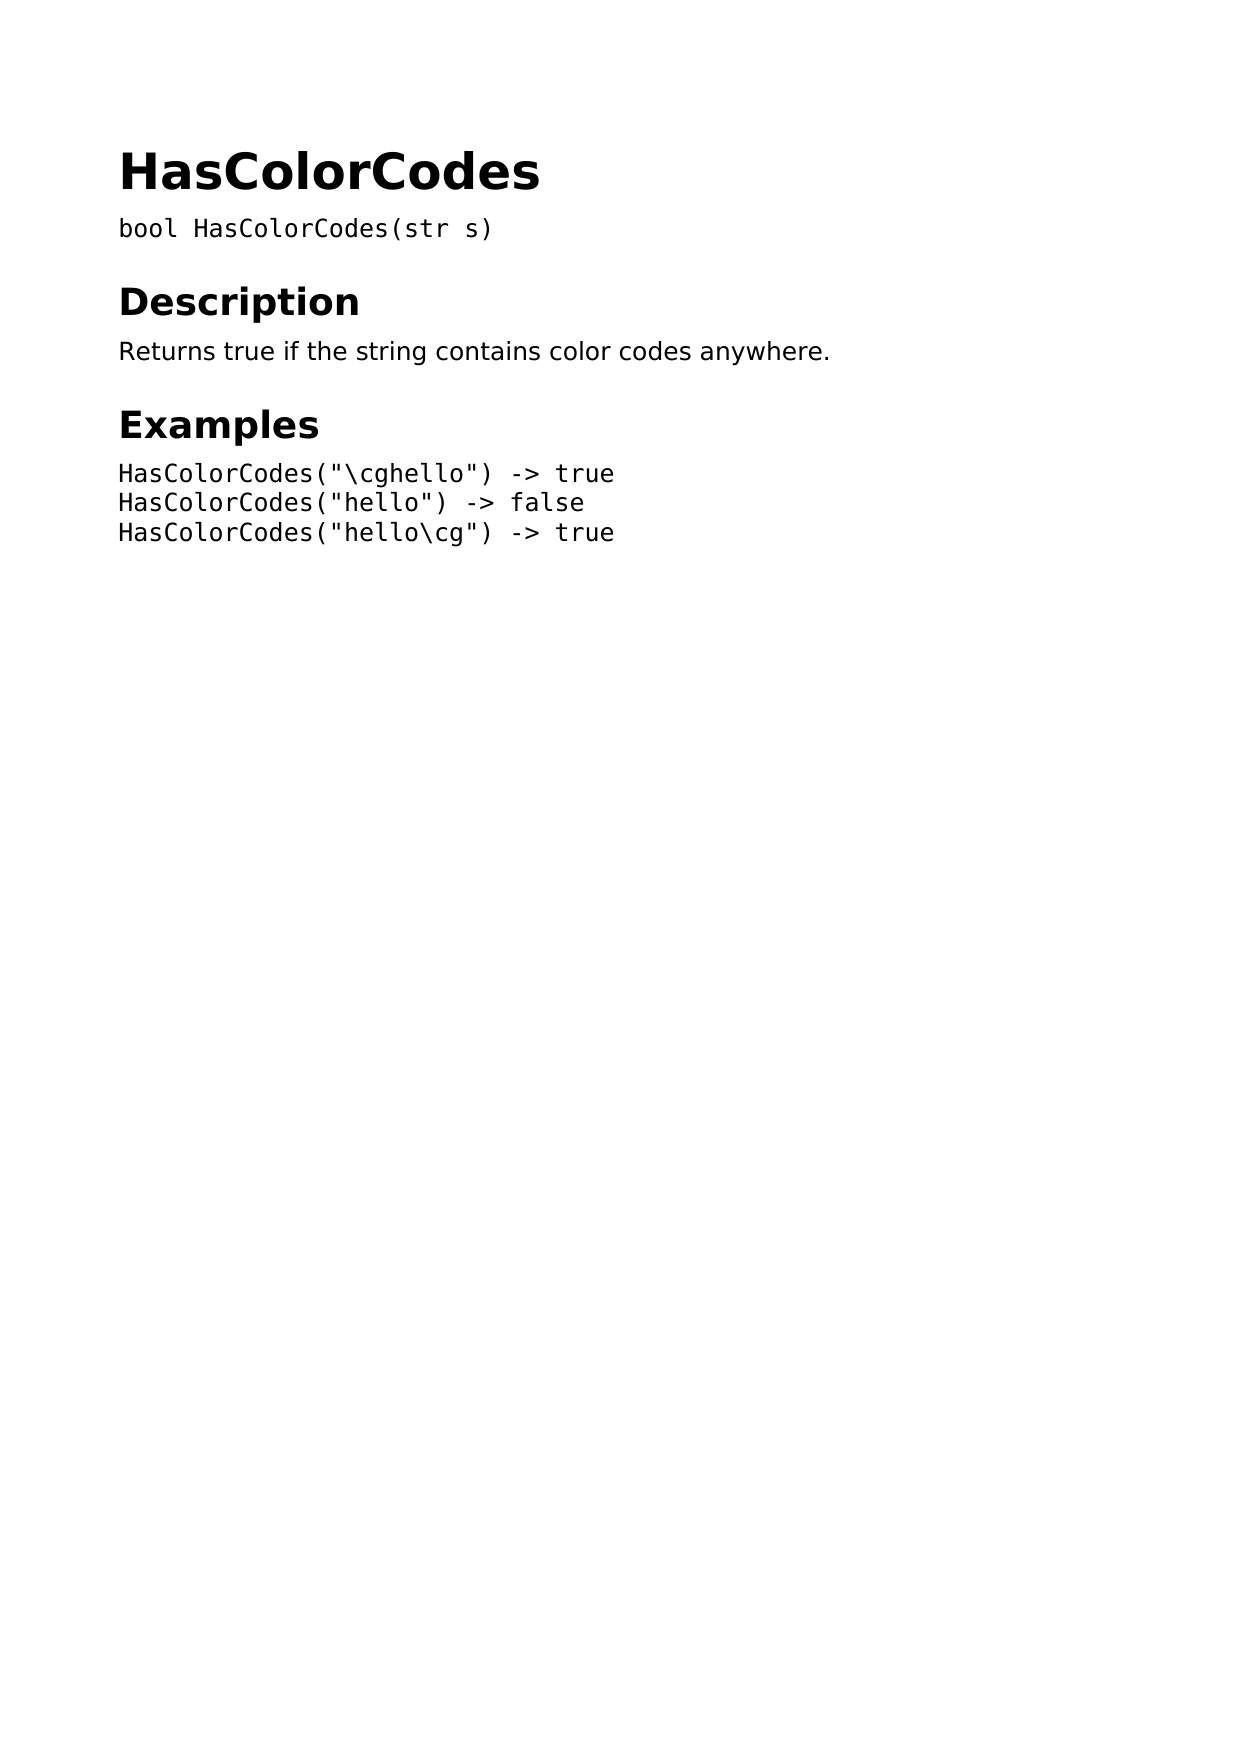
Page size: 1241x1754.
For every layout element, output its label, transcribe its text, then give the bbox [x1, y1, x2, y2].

text HasColorCodes("\cghello") -> true HasColorCodes("hello") -> false HasColorCodes("hello\cg") -> true [118, 459, 1122, 547]
text Returns true if the string contains color codes anywhere. [118, 337, 1122, 366]
subtitle Description [118, 281, 1122, 324]
subtitle HasColorCodes [118, 143, 1122, 201]
text bool HasColorCodes(str s) [118, 214, 1122, 243]
subtitle Examples [118, 403, 1122, 447]
